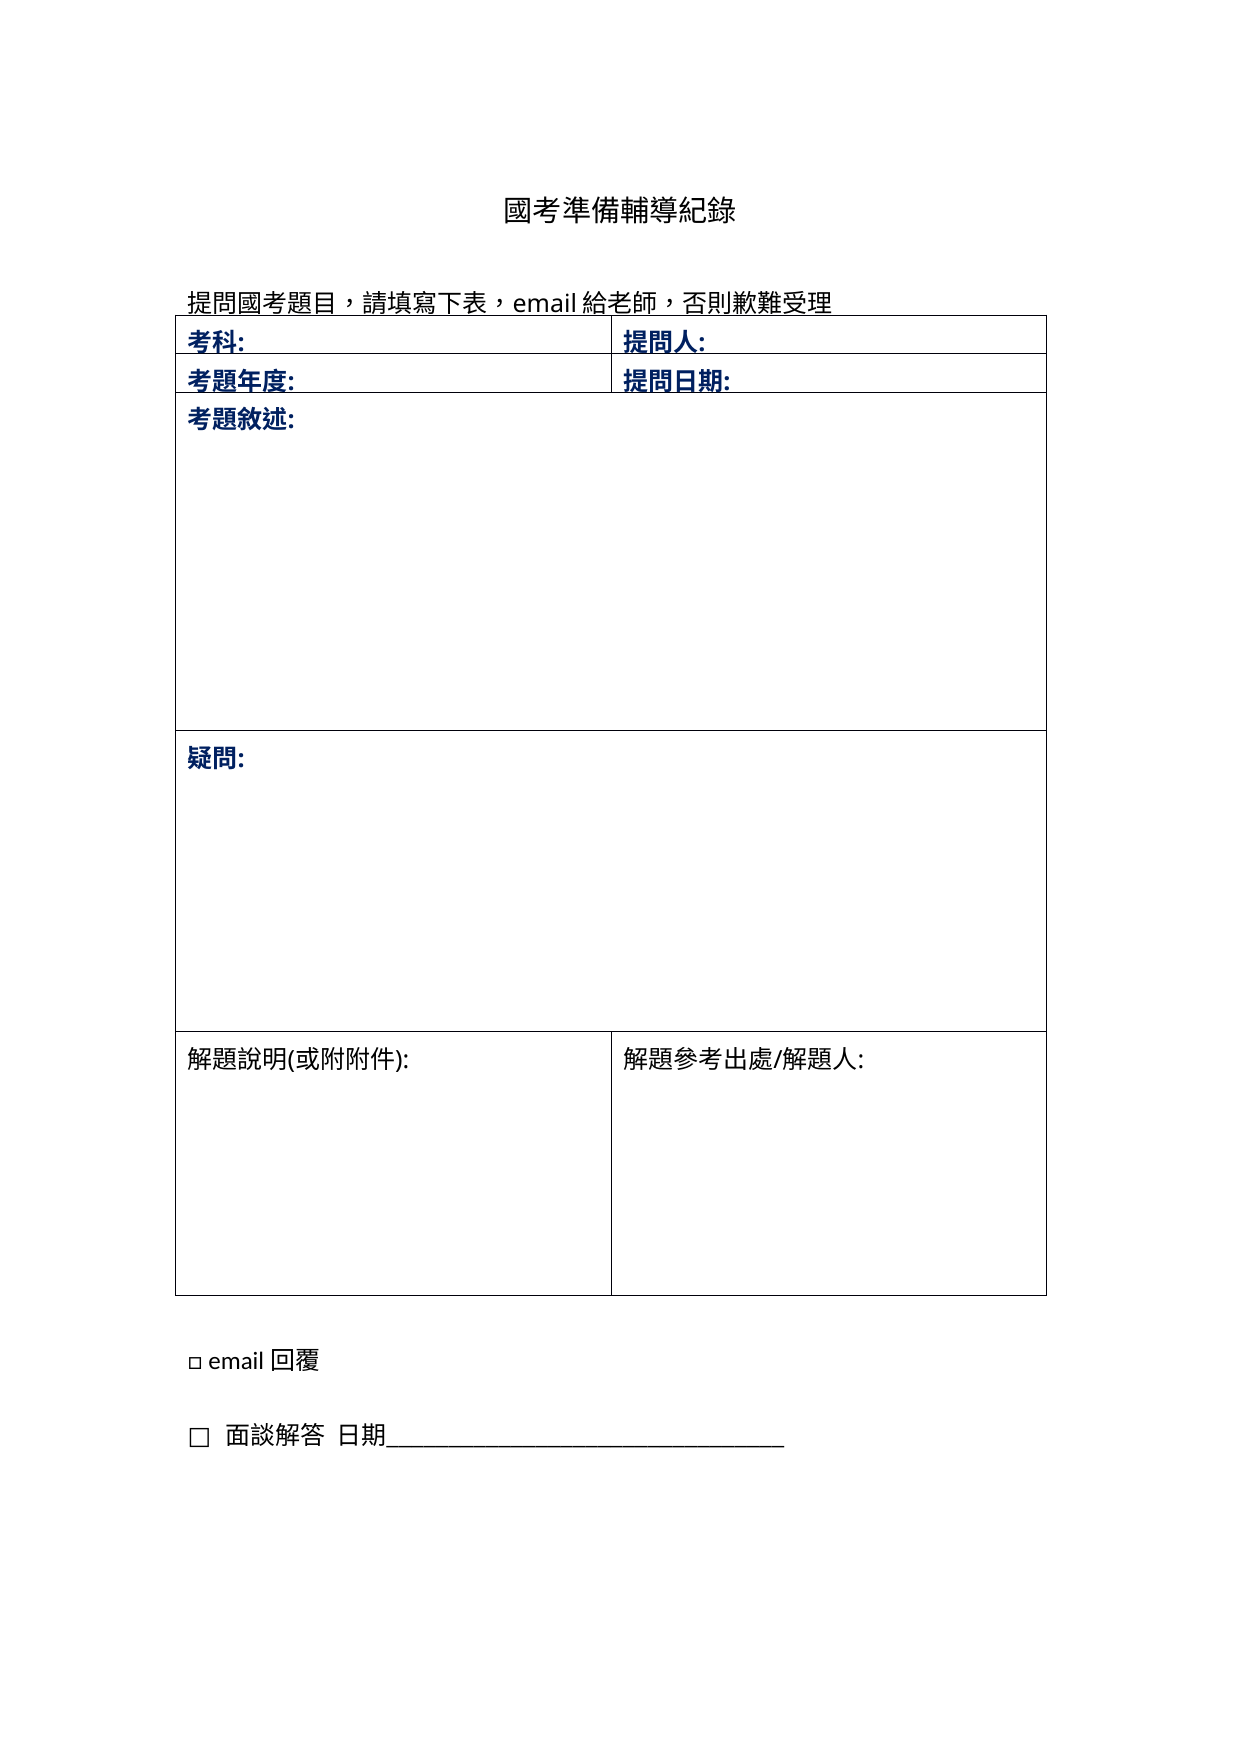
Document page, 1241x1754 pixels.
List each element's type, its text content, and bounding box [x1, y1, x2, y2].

table_cell 提問日期: [612, 354, 1046, 392]
text 提問國考題目，請填寫下表，email給老師，否則歉難受理 [187, 277, 1053, 314]
table_cell 考題敘述: [176, 393, 1046, 730]
table_cell 解題參考出處/解題人: [612, 1032, 1046, 1295]
list 面談解答 日期________________________________ [187, 1408, 1053, 1446]
text □ email 回覆 [187, 1333, 1053, 1371]
table_cell 疑問: [176, 731, 1046, 1031]
table_cell 考題年度: [176, 354, 611, 392]
table_header 提問人: [612, 316, 1046, 353]
table_cell 解題說明(或附附件): [176, 1032, 611, 1295]
table_header 考科: [176, 316, 611, 353]
text 國考準備輔導紀錄 [187, 164, 1053, 239]
